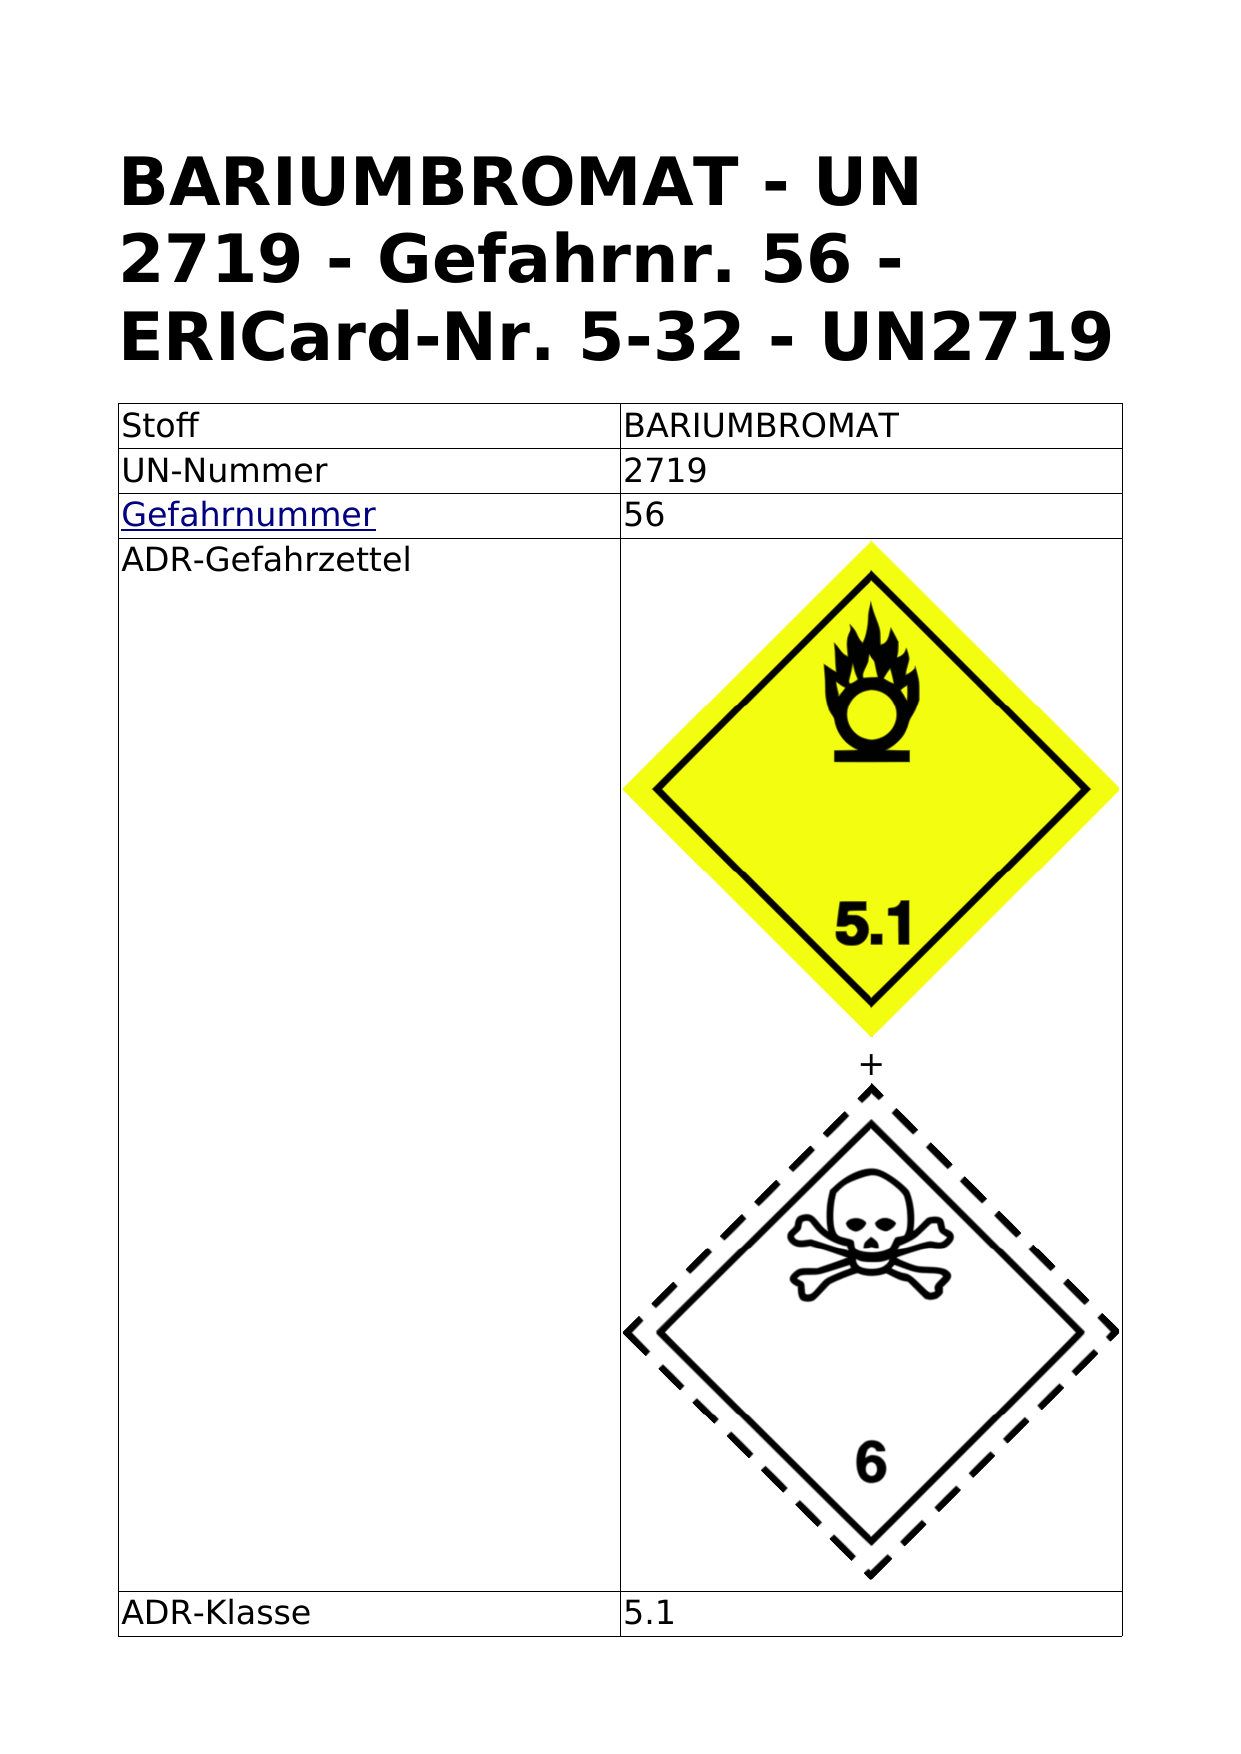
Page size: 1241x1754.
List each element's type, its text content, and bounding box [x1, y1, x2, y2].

table_cell + [621, 539, 1122, 1591]
table_cell ADR-Gefahrzettel [119, 539, 620, 1591]
subtitle BARIUMBROMAT - UN 2719 - Gefahrnr. 56 - ERICard-Nr. 5-32 - UN2719 [118, 143, 1122, 376]
table_cell Gefahrnummer [119, 494, 620, 538]
picture [622, 540, 1120, 1037]
table_header BARIUMBROMAT [621, 404, 1122, 448]
table_header Stoff [119, 404, 620, 448]
table_cell 5.1 [621, 1592, 1122, 1636]
table_cell 56 [621, 494, 1122, 538]
table_cell 2719 [621, 449, 1122, 493]
table_cell ADR-Klasse [119, 1592, 620, 1636]
table_cell UN-Nummer [119, 449, 620, 493]
picture [622, 1083, 1120, 1580]
